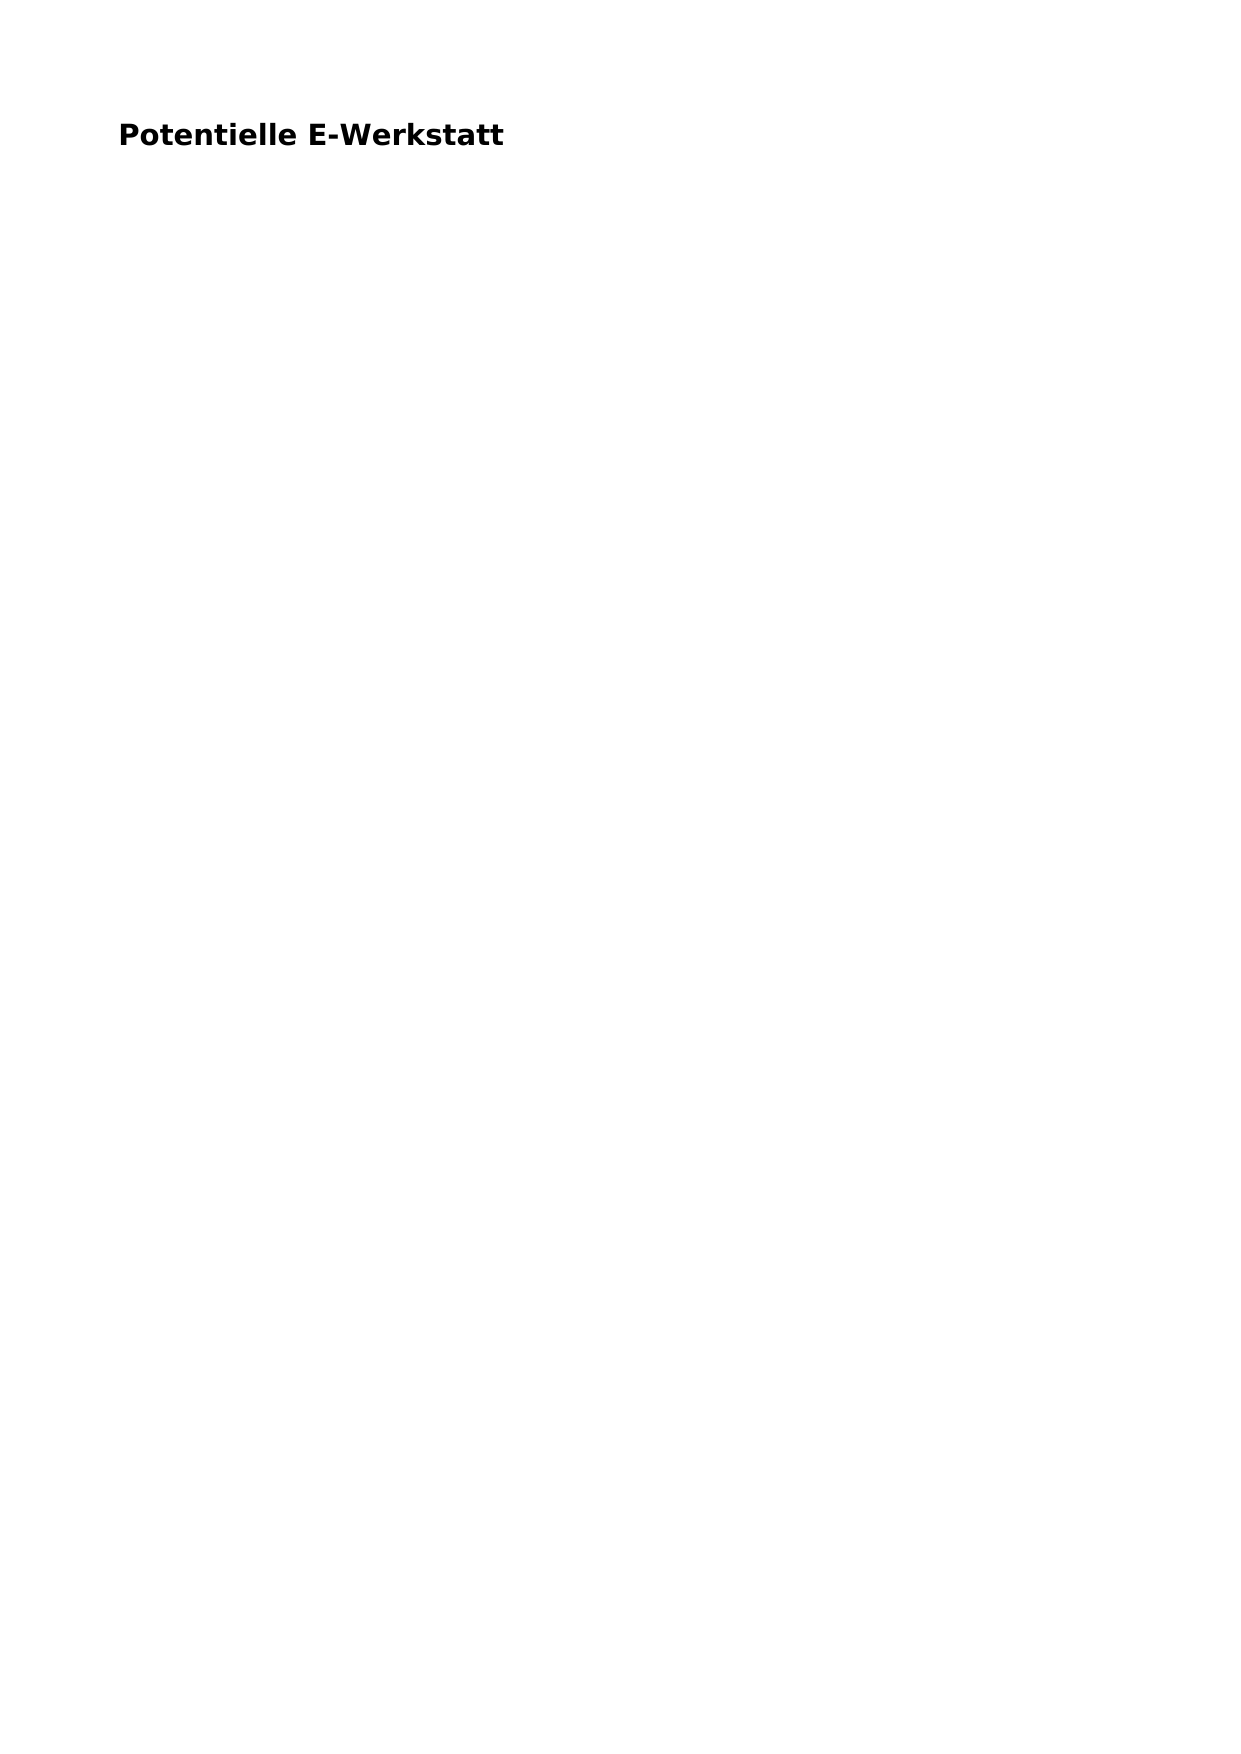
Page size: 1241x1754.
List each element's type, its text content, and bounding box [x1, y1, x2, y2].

subtitle Potentielle E-Werkstatt [118, 118, 1122, 152]
